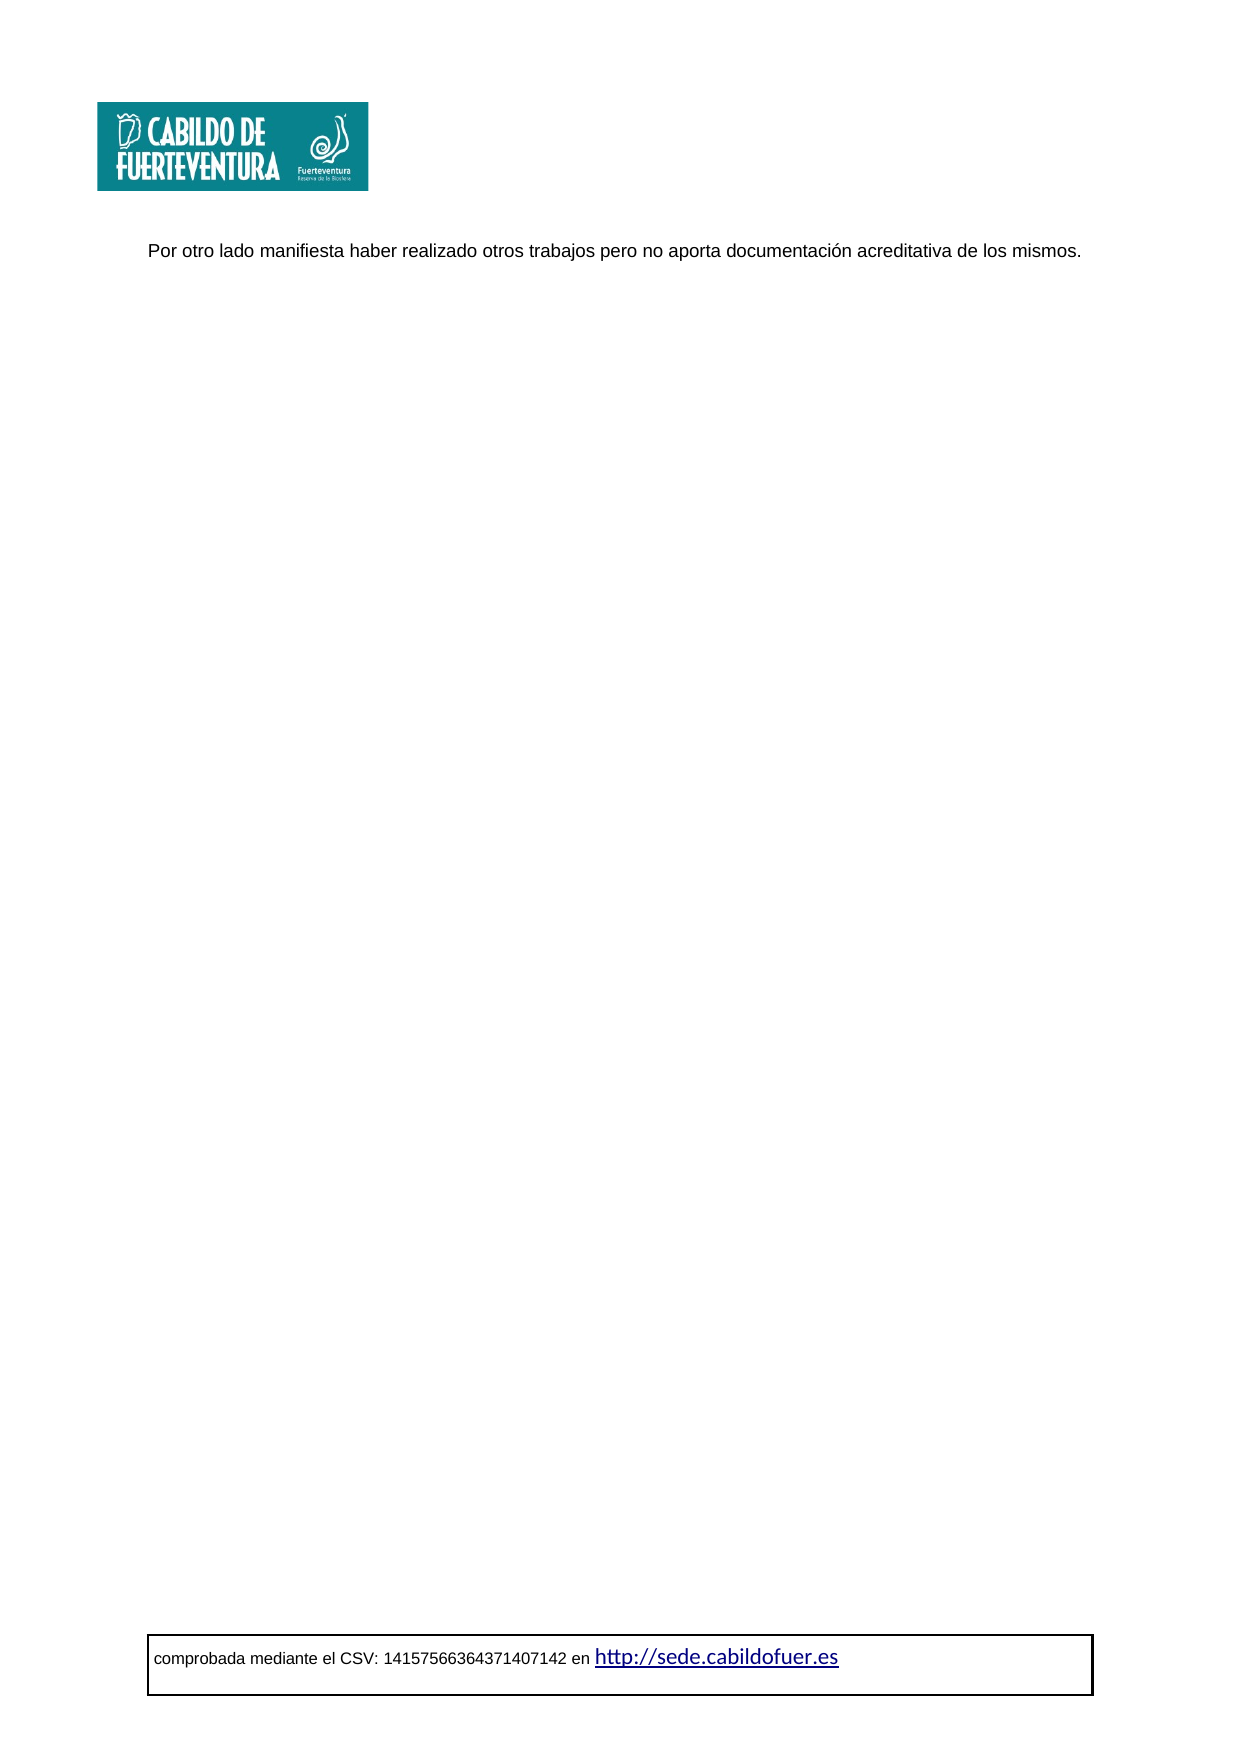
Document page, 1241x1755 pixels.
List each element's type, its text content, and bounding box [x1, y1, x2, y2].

text Por otro lado manifiesta haber realizado otros trabajos pero no aporta documentación acreditativa de los mismos. [148, 239, 1107, 261]
